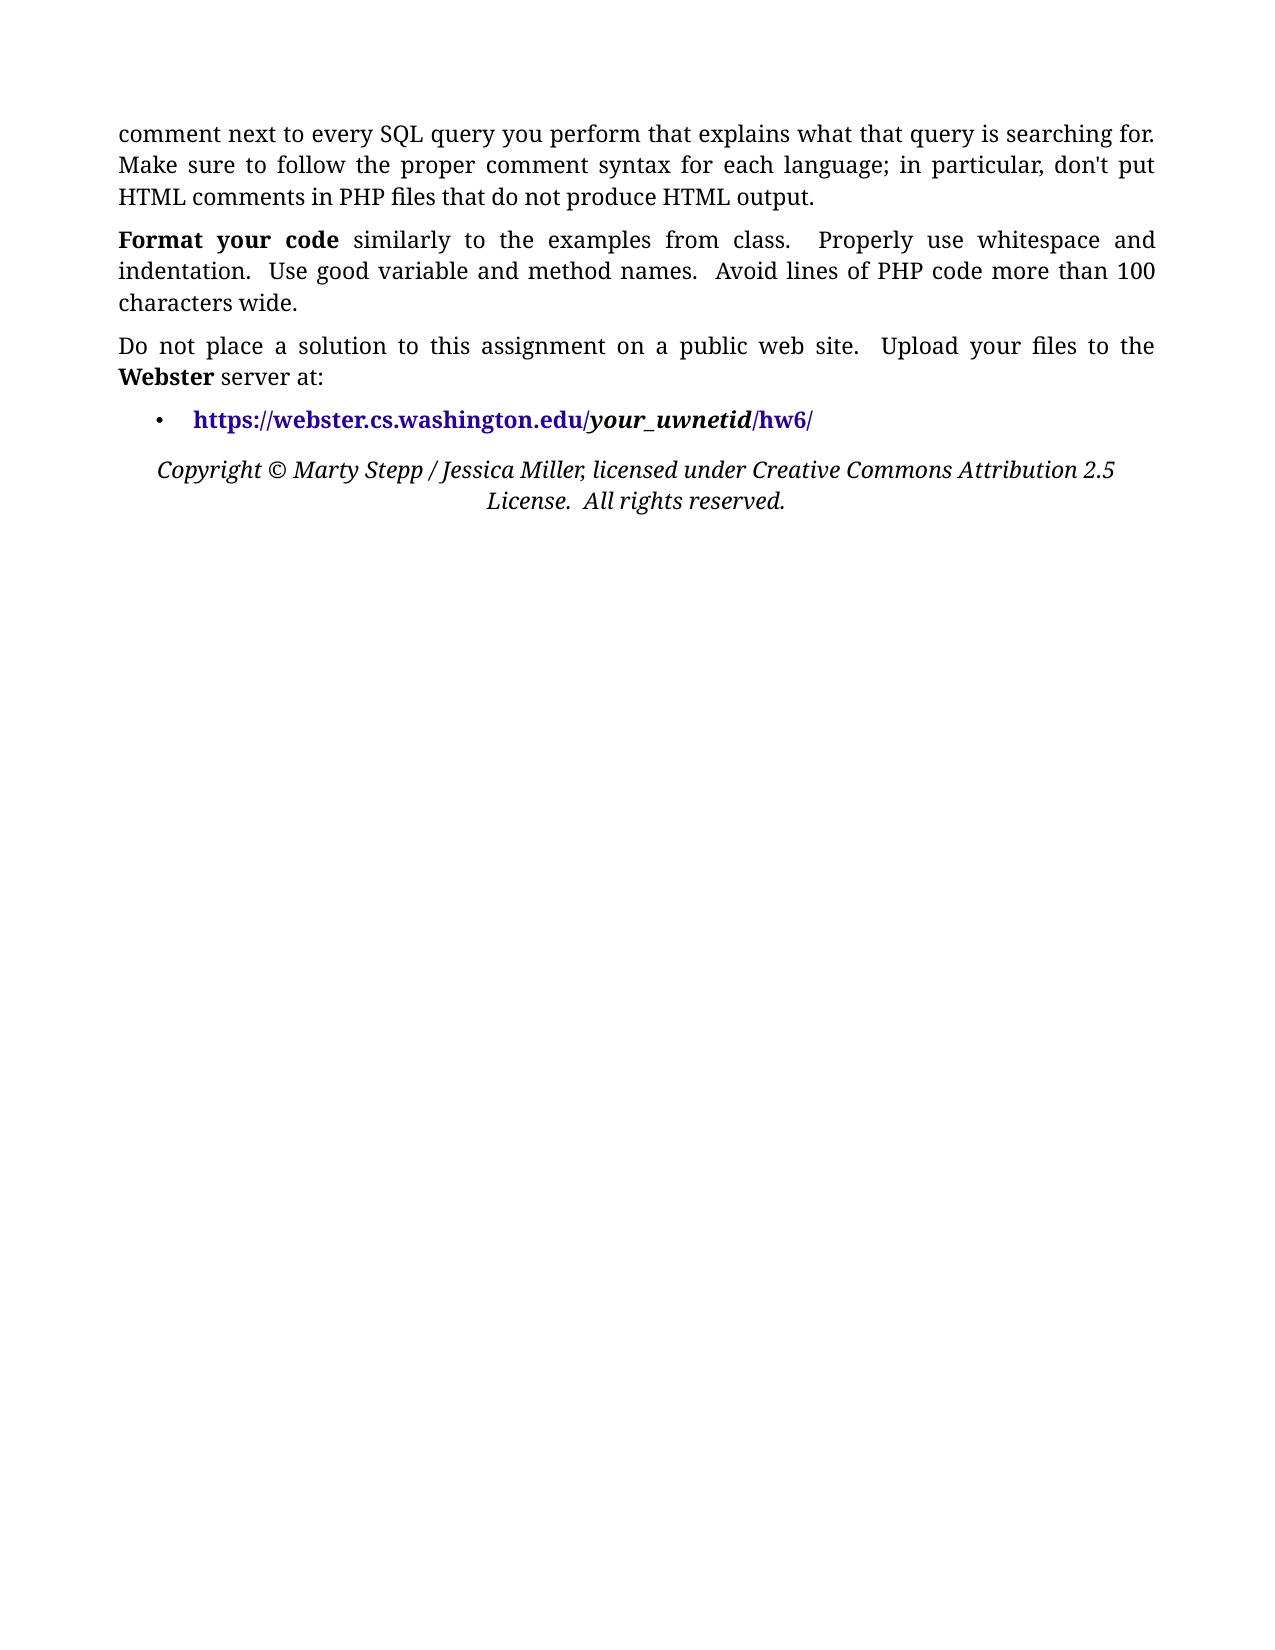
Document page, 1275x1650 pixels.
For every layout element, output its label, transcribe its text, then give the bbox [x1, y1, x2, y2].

text Copyright © Marty Stepp / Jessica Miller, licensed under Creative Commons Attribution 2.5 License. All rights reserved. [118, 454, 1157, 516]
text Do not place a solution to this assignment on a public web site. Upload your files to the Webster server at: [118, 330, 1157, 392]
list https://webster.cs.washington.edu/your_uwnetid/hw6/ [156, 404, 1157, 436]
text Format your code similarly to the examples from class. Properly use whitespace and indentation. Use good variable and method names. Avoid lines of PHP code more than 100 characters wide. [118, 224, 1157, 318]
text comment next to every SQL query you perform that explains what that query is searching for. Make sure to follow the proper comment syntax for each language; in particular, don't put HTML comments in PHP files that do not produce HTML output. [118, 118, 1157, 212]
